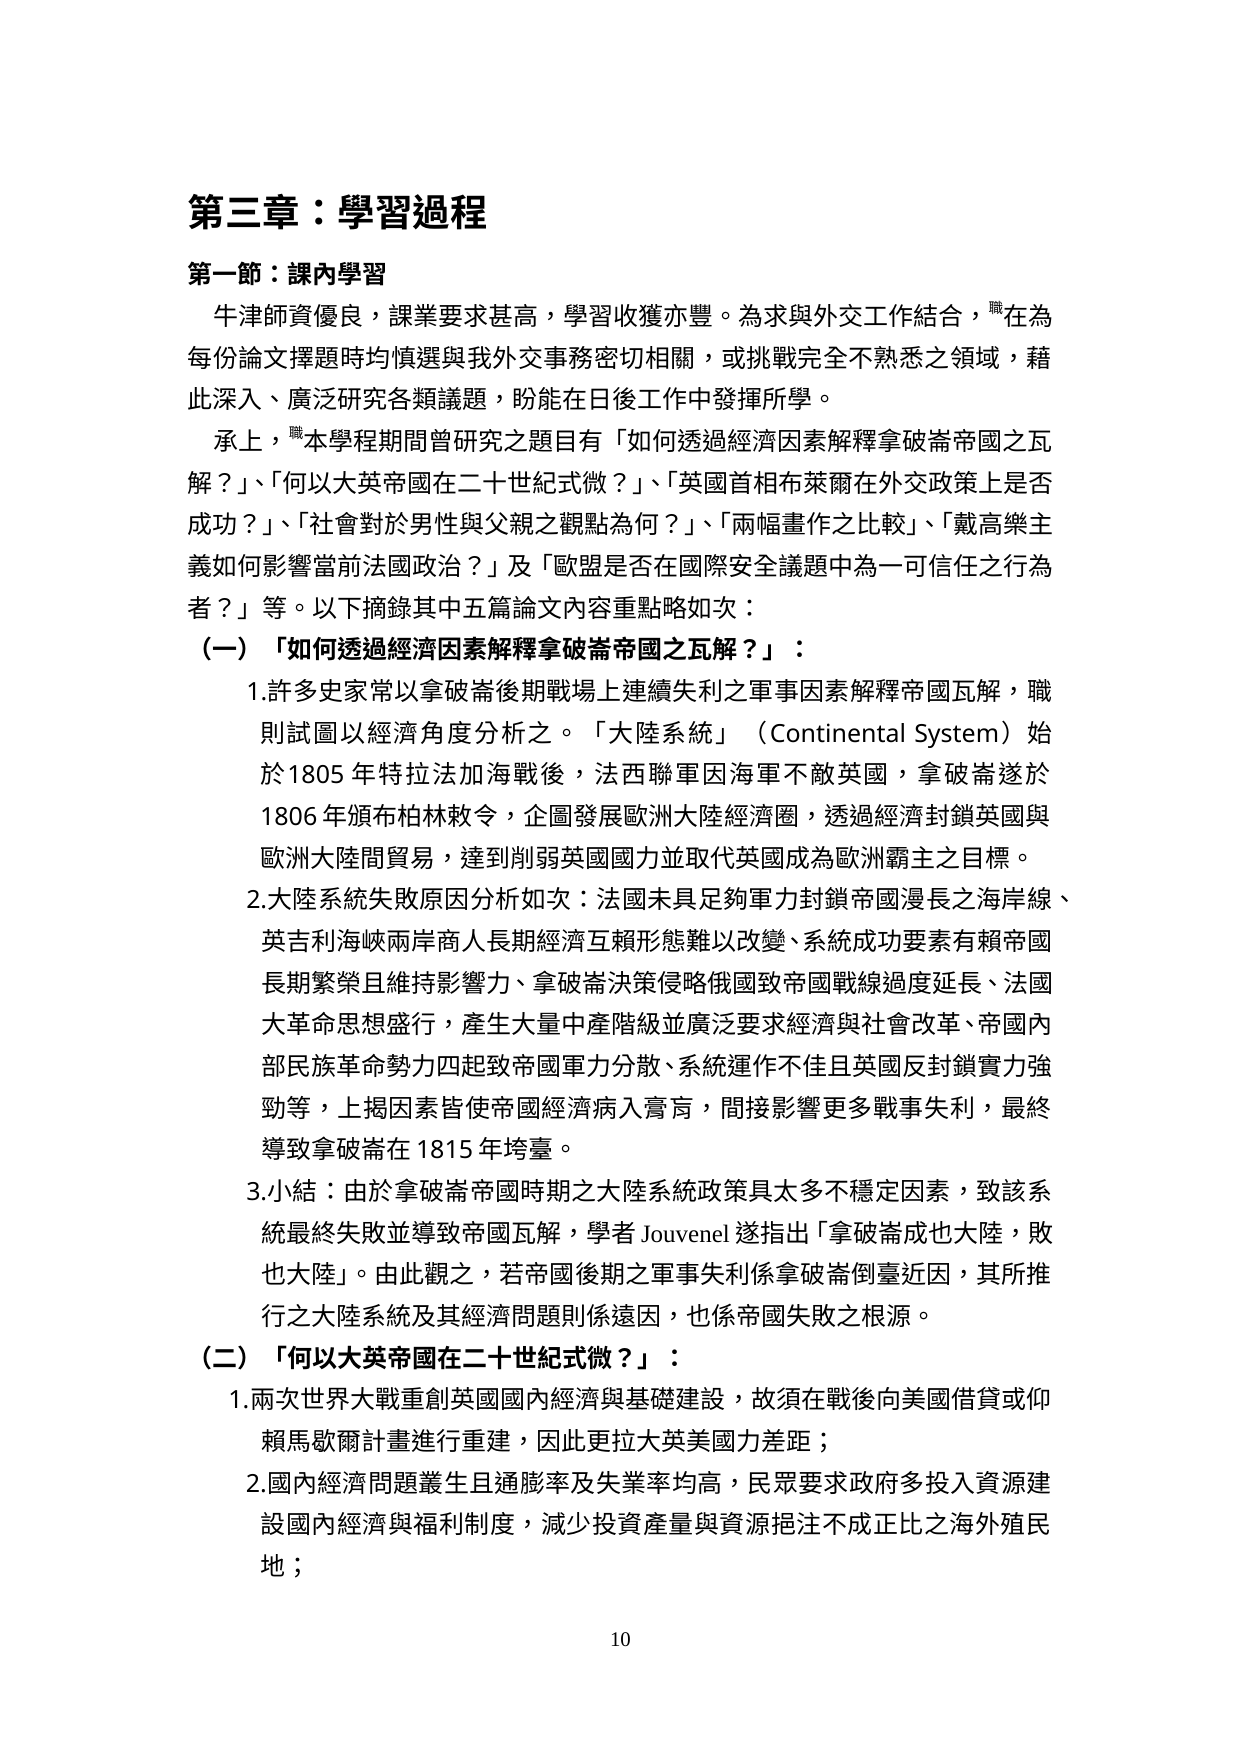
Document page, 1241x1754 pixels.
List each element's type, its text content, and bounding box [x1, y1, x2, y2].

text （二）「何以大英帝國在二十世紀式微？」： [187, 1335, 1053, 1377]
text 2.國內經濟問題叢生且通膨率及失業率均高，民眾要求政府多投入資源建設國內經濟與福利制度，減少投資產量與資源挹注不成正比之海外殖民地； [246, 1460, 1053, 1585]
text 3.小結：由於拿破崙帝國時期之大陸系統政策具太多不穩定因素，致該系統最終失敗並導致帝國瓦解，學者Jouvenel遂指出「拿破崙成也大陸，敗也大陸」。由此觀之，若帝國後期之軍事失利係拿破崙倒臺近因，其所推行之大陸系統及其經濟問題則係遠因，也係帝國失敗之根源。 [246, 1169, 1053, 1335]
text 2.大陸系統失敗原因分析且0﷽﷽﷽﷽﷽﷽﷽﷽﷽﷽﷽﷽﷽﷽﷽﷽0﷽﷽﷽﷽﷽﷽﷽﷽﷽﷽000000000000000000000000000000000000000000000000000000000000000000000000000000000000000000000000000如次：法國未具足夠軍力封鎖帝國漫長之海岸線、英吉利海峽兩岸商人長期經濟互賴形態難以改變、系統成功要素有賴帝國長期繁榮且維持影響力、拿破崙決策侵略俄國致帝國戰線過度延長、法國大革命思想盛行，產生大量中產階級並廣泛要求經濟與社會改革、帝國內部民族革命勢力四起致帝國軍力分散、系統運作不佳且英國反封鎖實力強勁等，上揭因素皆使帝國經濟病入膏肓，間接影響更多戰事失利，最終導致拿破崙在1815年垮臺。 [246, 877, 1053, 1169]
text 第三章：學習過程 [187, 169, 1053, 252]
text （一）「如何透過經濟因素解釋拿破崙帝國之瓦解？」： [187, 627, 1053, 669]
text 1.兩次世界大戰重創英國國內經濟與基礎建設、0﷽﷽﷽﷽﷽﷽﷽﷽﷽﷽﷽﷽﷽﷽﷽﷽﷽﷽﷽﷽﷽﷽﷽﷽﷽﷽﷽000000000000000000000000000000000000000000000000000000000000000000000000000000000000000000000000000，故須在戰後向美國借貸或仰賴馬歇爾計畫進行重建，因此更拉大英美國力差距； [202, 1377, 1053, 1460]
text 第一節：課內學習 [187, 252, 1053, 294]
text 牛津師資優良工0﷽﷽﷽﷽﷽﷽﷽﷽﷽﷽﷽﷽﷽﷽﷽面，無不良嗜好。其實男方也非常000000000000000000000000000000000000000000000000000000000000000000000000000000000000000000000000，課業要求甚高，學習收獲亦豐。為求與外交工作結合，職在為每份論文擇題時均慎選與我外交事務密切相關，或挑戰完全不熟悉之領域，藉此深入、廣泛研究各類議題，盼能在日後工作中發揮所學。便0﷽﷽﷽﷽﷽﷽﷽﷽﷽﷽﷽﷽﷽﷽﷽﷽﷽﷽﷽﷽嗜好。其實男方也非常000000000000000000000000000000000000000000000000000000000000000000000000000000000000000000000000 [187, 294, 1053, 419]
text 承上，職本學程期間曾研究之題目有「如何透過經濟因素解釋拿破崙帝國之瓦解？」、「何以大英帝國在二十世紀式微？」、「英國首相布萊爾在外交政策上是否成功？」、「社會對於男性與父親之觀點為何？」、「兩幅畫作之比較」、「戴高樂主義如何影響當前法國政治？」及「歐盟是否在國際安全議題中為一可信任之行為者？」等二0﷽﷽﷽﷽﷽﷽﷽﷽﷽﷽﷽﷽﷽﷽﷽﷽﷽﷽﷽﷽嗜好。其實男方也非常000000000000000000000000000000000000000000000000000000000000000000000000000000000000000000000000。以下摘錄其中五篇論文內容重點略如次： [187, 419, 1053, 627]
text 1.許多史家常以拿破崙後期戰場上連續失利之軍事因素解釋帝國瓦解，職則試圖以經濟角度分析之。「大陸系統」（Continental System）始於分析之0﷽﷽﷽﷽﷽﷽﷽﷽﷽﷽﷽﷽﷽﷽﷽﷽﷽﷽00000000000000000000000000000000000000000000000000000000000000000000000000000000000000000000000000000000001805年特拉法加海戰後，法西聯軍因海軍不敵英國，拿破崙遂於1806年頒布柏林敕令，企圖發展歐洲大陸經濟圈，透過經濟封鎖英國與歐洲大陸間貿易，達到削弱英國國力並取代英國成為歐洲霸主之目標。 [246, 669, 1053, 877]
